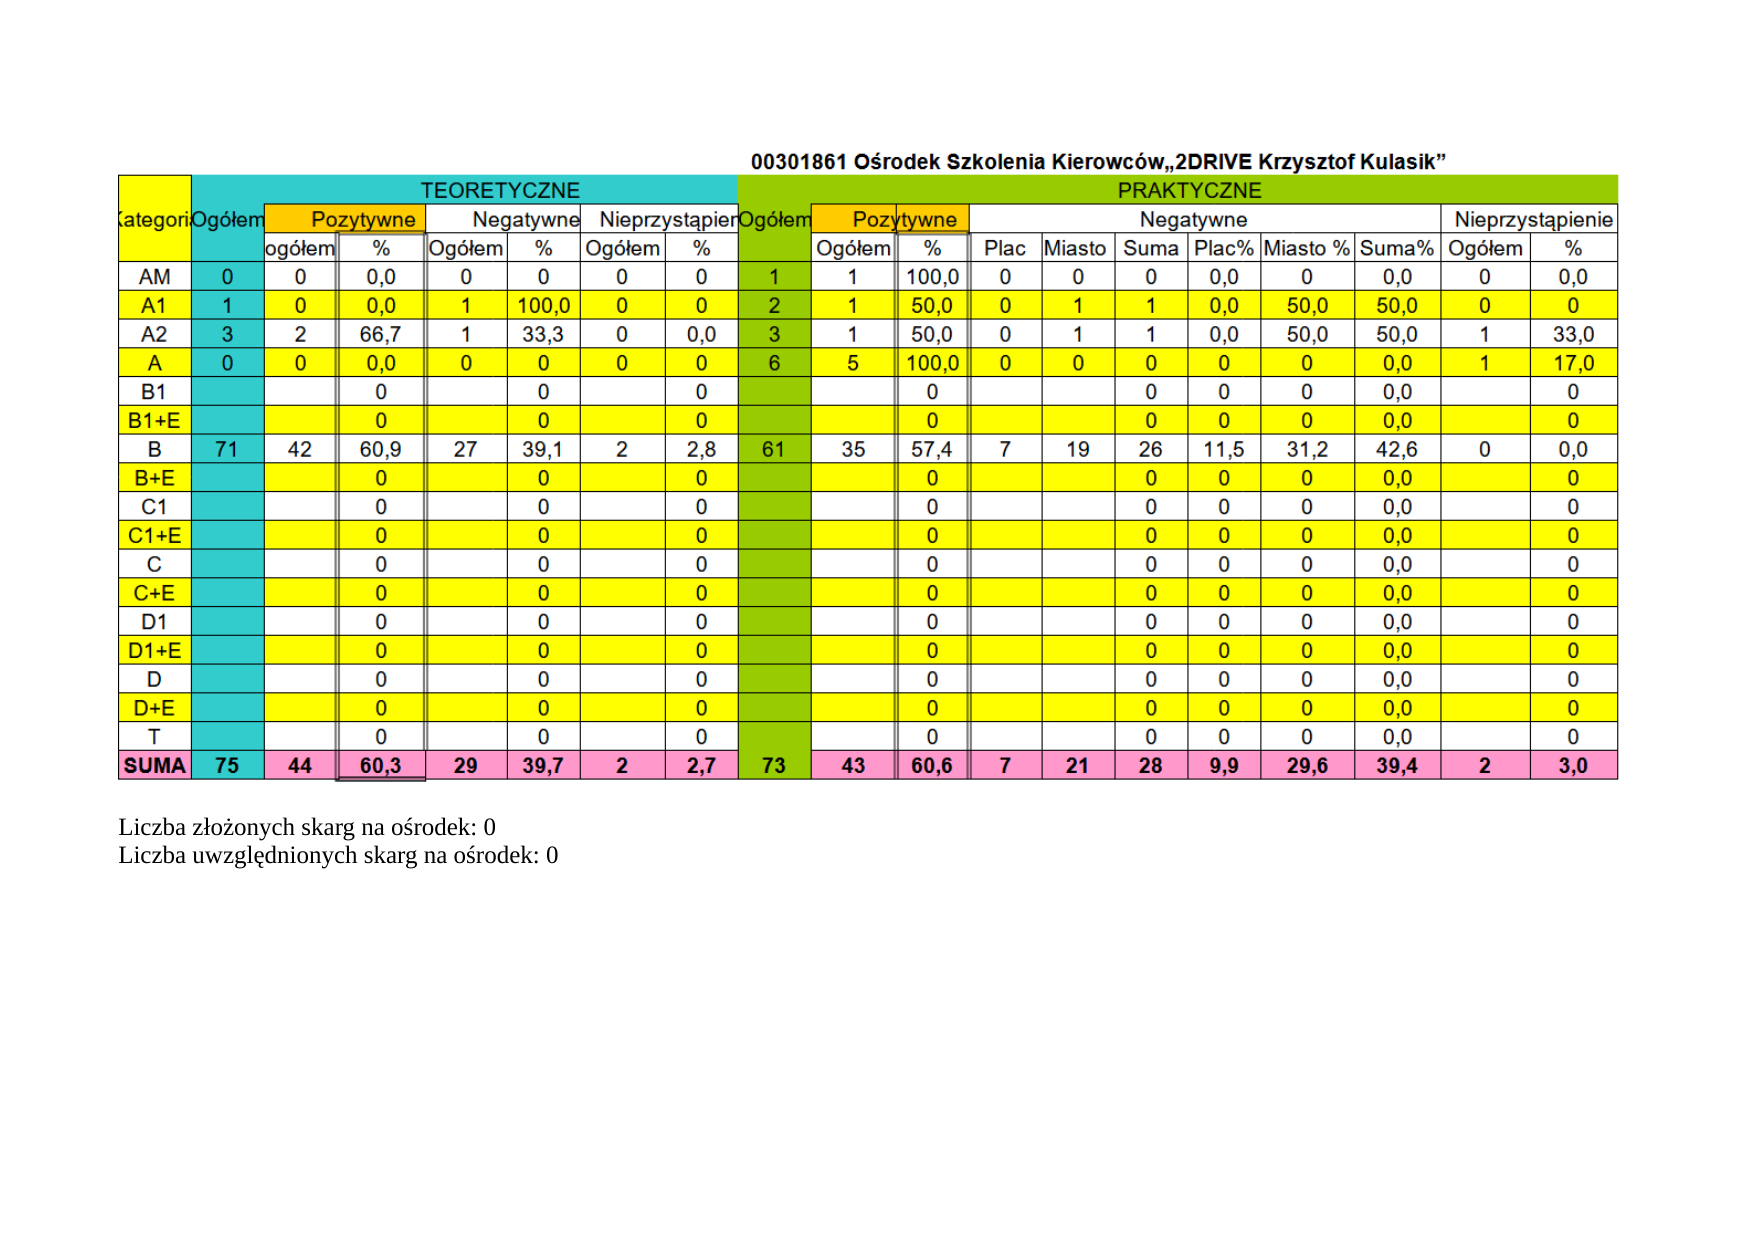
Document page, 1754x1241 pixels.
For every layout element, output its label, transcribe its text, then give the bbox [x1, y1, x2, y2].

picture [118, 146, 1636, 783]
text Liczba złożonych skarg na ośrodek: 0 [118, 812, 1636, 841]
text Liczba uwzględnionych skarg na ośrodek: 0 [118, 841, 1636, 869]
